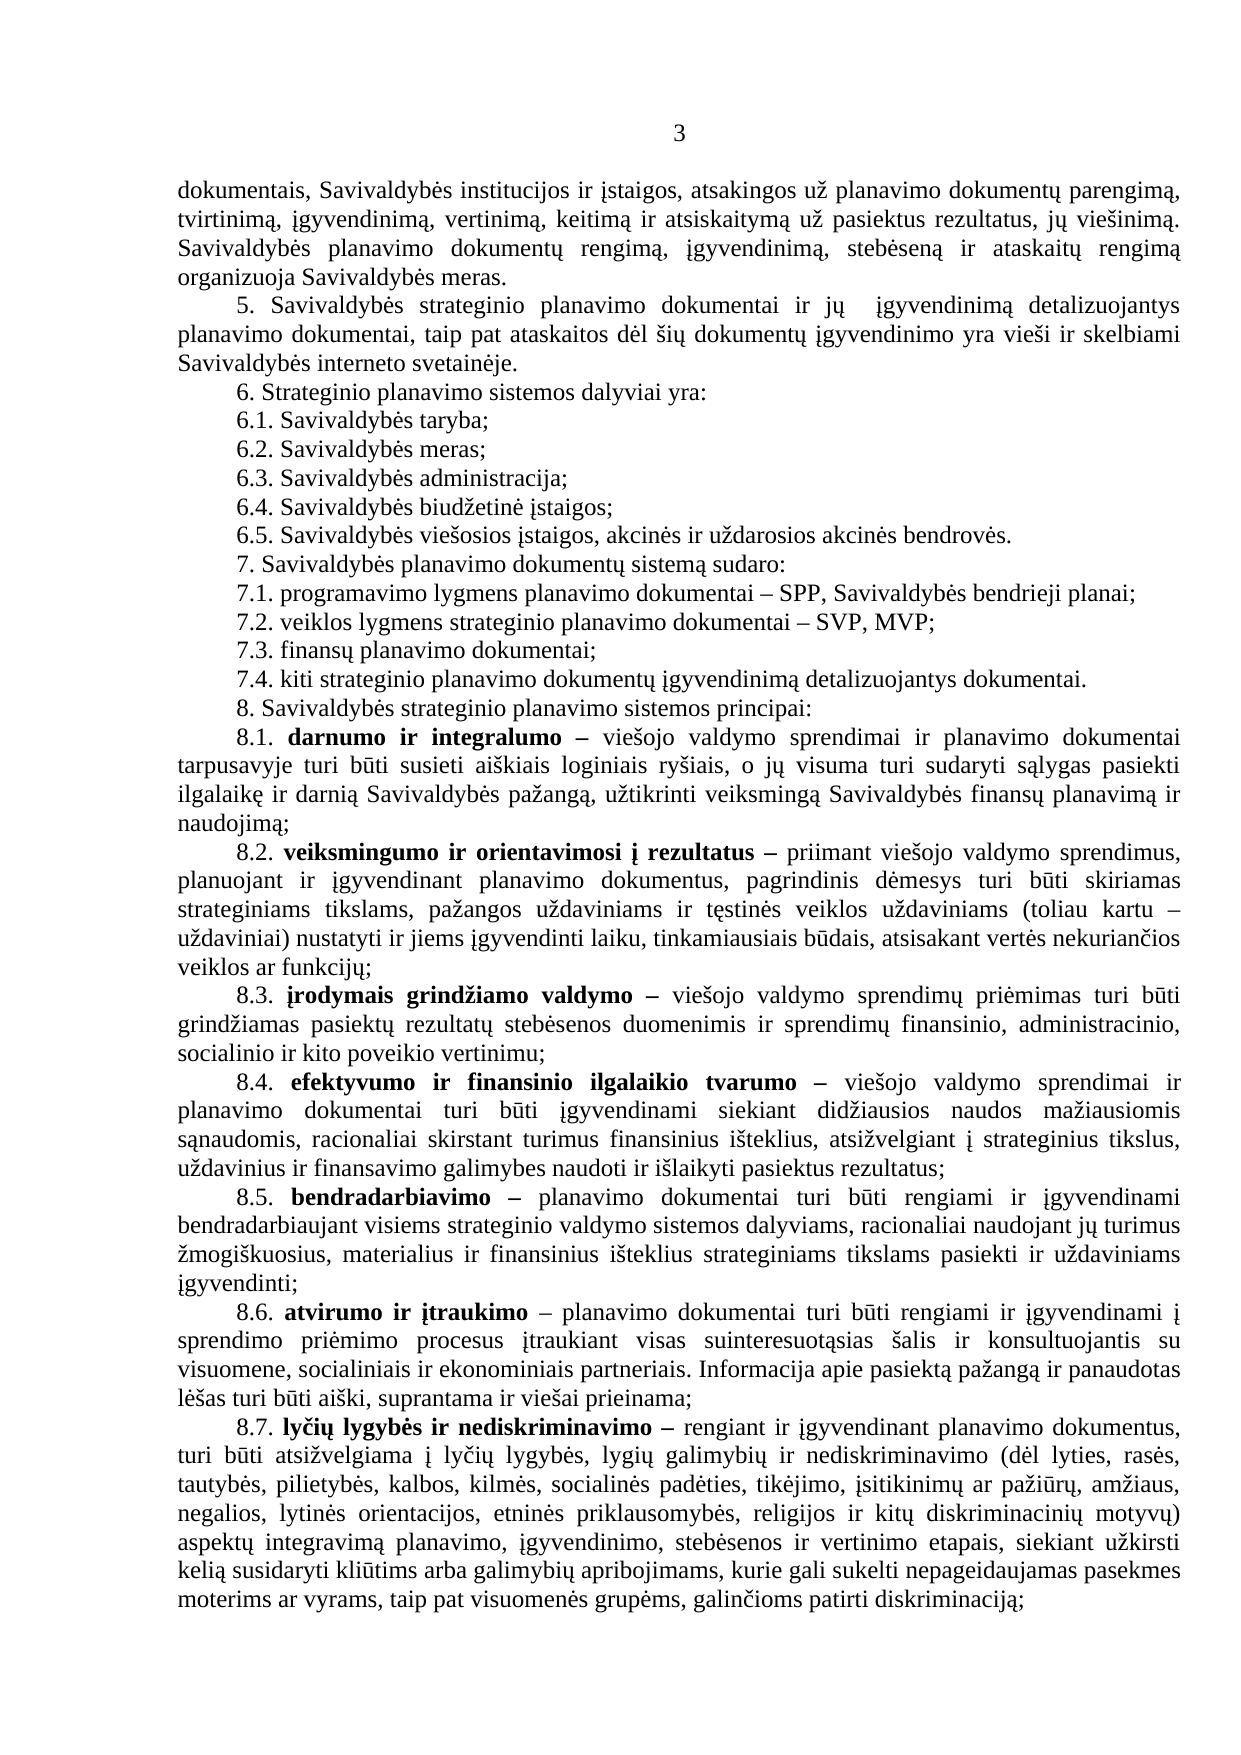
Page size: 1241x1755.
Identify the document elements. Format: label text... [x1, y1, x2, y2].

text dokumentais, Savivaldybės institucijos ir įstaigos, atsakingos už planavimo dokumentų parengimą, tvirtinimą, įgyvendinimą, vertinimą, keitimą ir atsiskaitymą už pasiektus rezultatus, jų viešinimą. Savivaldybės planavimo dokumentų rengimą, įgyvendinimą, stebėseną ir ataskaitų rengimą organizuoja Savivaldybės meras. [177, 176, 1181, 291]
text 7.2. veiklos lygmens strateginio planavimo dokumentai – SVP, MVP; [177, 607, 1181, 636]
text 8. Savivaldybės strateginio planavimo sistemos principai: [215, 693, 1181, 722]
text 8.6. atvirumo ir įtraukimo – planavimo dokumentai turi būti rengiami ir įgyvendinami į sprendimo priėmimo procesus įtraukiant visas suinteresuotąsias šalis ir konsultuojantis su visuomene, socialiniais ir ekonominiais partneriais. Informacija apie pasiektą pažangą ir panaudotas lėšas turi būti aiški, suprantama ir viešai prieinama; [177, 1297, 1181, 1412]
text 8.4. efektyvumo ir finansinio ilgalaikio tvarumo – viešojo valdymo sprendimai ir planavimo dokumentai turi būti įgyvendinami siekiant didžiausios naudos mažiausiomis sąnaudomis, racionaliai skirstant turimus finansinius išteklius, atsižvelgiant į strateginius tikslus, uždavinius ir finansavimo galimybes naudoti ir išlaikyti pasiektus rezultatus; [177, 1067, 1181, 1182]
text 6.5. Savivaldybės viešosios įstaigos, akcinės ir uždarosios akcinės bendrovės. [177, 521, 1181, 549]
text 8.1. darnumo ir integralumo – viešojo valdymo sprendimai ir planavimo dokumentai tarpusavyje turi būti susieti aiškiais loginiais ryšiais, o jų visuma turi sudaryti sąlygas pasiekti ilgalaikę ir darnią Savivaldybės pažangą, užtikrinti veiksmingą Savivaldybės finansų planavimą ir naudojimą; [177, 722, 1181, 837]
text 8.2. veiksmingumo ir orientavimosi į rezultatus – priimant viešojo valdymo sprendimus, planuojant ir įgyvendinant planavimo dokumentus, pagrindinis dėmesys turi būti skiriamas strateginiams tikslams, pažangos uždaviniams ir tęstinės veiklos uždaviniams (toliau kartu – uždaviniai) nustatyti ir jiems įgyvendinti laiku, tinkamiausiais būdais, atsisakant vertės nekuriančios veiklos ar funkcijų; [177, 837, 1181, 981]
text 5. Savivaldybės strateginio planavimo dokumentai ir jų įgyvendinimą detalizuojantys planavimo dokumentai, taip pat ataskaitos dėl šių dokumentų įgyvendinimo yra vieši ir skelbiami Savivaldybės interneto svetainėje. [177, 291, 1181, 377]
text 7.3. finansų planavimo dokumentai; [177, 636, 1181, 664]
text 8.3. įrodymais grindžiamo valdymo – viešojo valdymo sprendimų priėmimas turi būti grindžiamas pasiektų rezultatų stebėsenos duomenimis ir sprendimų finansinio, administracinio, socialinio ir kito poveikio vertinimu; [177, 981, 1181, 1067]
text 6. Strateginio planavimo sistemos dalyviai yra: [177, 377, 1181, 406]
text 7. Savivaldybės planavimo dokumentų sistemą sudaro: [177, 549, 1181, 578]
text 6.4. Savivaldybės biudžetinė įstaigos; [177, 492, 1181, 521]
text 7.4. kiti strateginio planavimo dokumentų įgyvendinimą detalizuojantys dokumentai. [177, 664, 1181, 693]
text 7.1. programavimo lygmens planavimo dokumentai – SPP, Savivaldybės bendrieji planai; [177, 578, 1181, 607]
text 8.5. bendradarbiavimo – planavimo dokumentai turi būti rengiami ir įgyvendinami bendradarbiaujant visiems strateginio valdymo sistemos dalyviams, racionaliai naudojant jų turimus žmogiškuosius, materialius ir finansinius išteklius strateginiams tikslams pasiekti ir uždaviniams įgyvendinti; [177, 1182, 1181, 1297]
text 6.2. Savivaldybės meras; [177, 434, 1181, 463]
text 6.3. Savivaldybės administracija; [177, 463, 1181, 492]
text 6.1. Savivaldybės taryba; [177, 406, 1181, 434]
text 8.7. lyčių lygybės ir nediskriminavimo – rengiant ir įgyvendinant planavimo dokumentus, turi būti atsižvelgiama į lyčių lygybės, lygių galimybių ir nediskriminavimo (dėl lyties, rasės, tautybės, pilietybės, kalbos, kilmės, socialinės padėties, tikėjimo, įsitikinimų ar pažiūrų, amžiaus, negalios, lytinės orientacijos, etninės priklausomybės, religijos ir kitų diskriminacinių motyvų) aspektų integravimą planavimo, įgyvendinimo, stebėsenos ir vertinimo etapais, siekiant užkirsti kelią susidaryti kliūtims arba galimybių apribojimams, kurie gali sukelti nepageidaujamas pasekmes moterims ar vyrams, taip pat visuomenės grupėms, galinčioms patirti diskriminaciją; [177, 1412, 1181, 1613]
